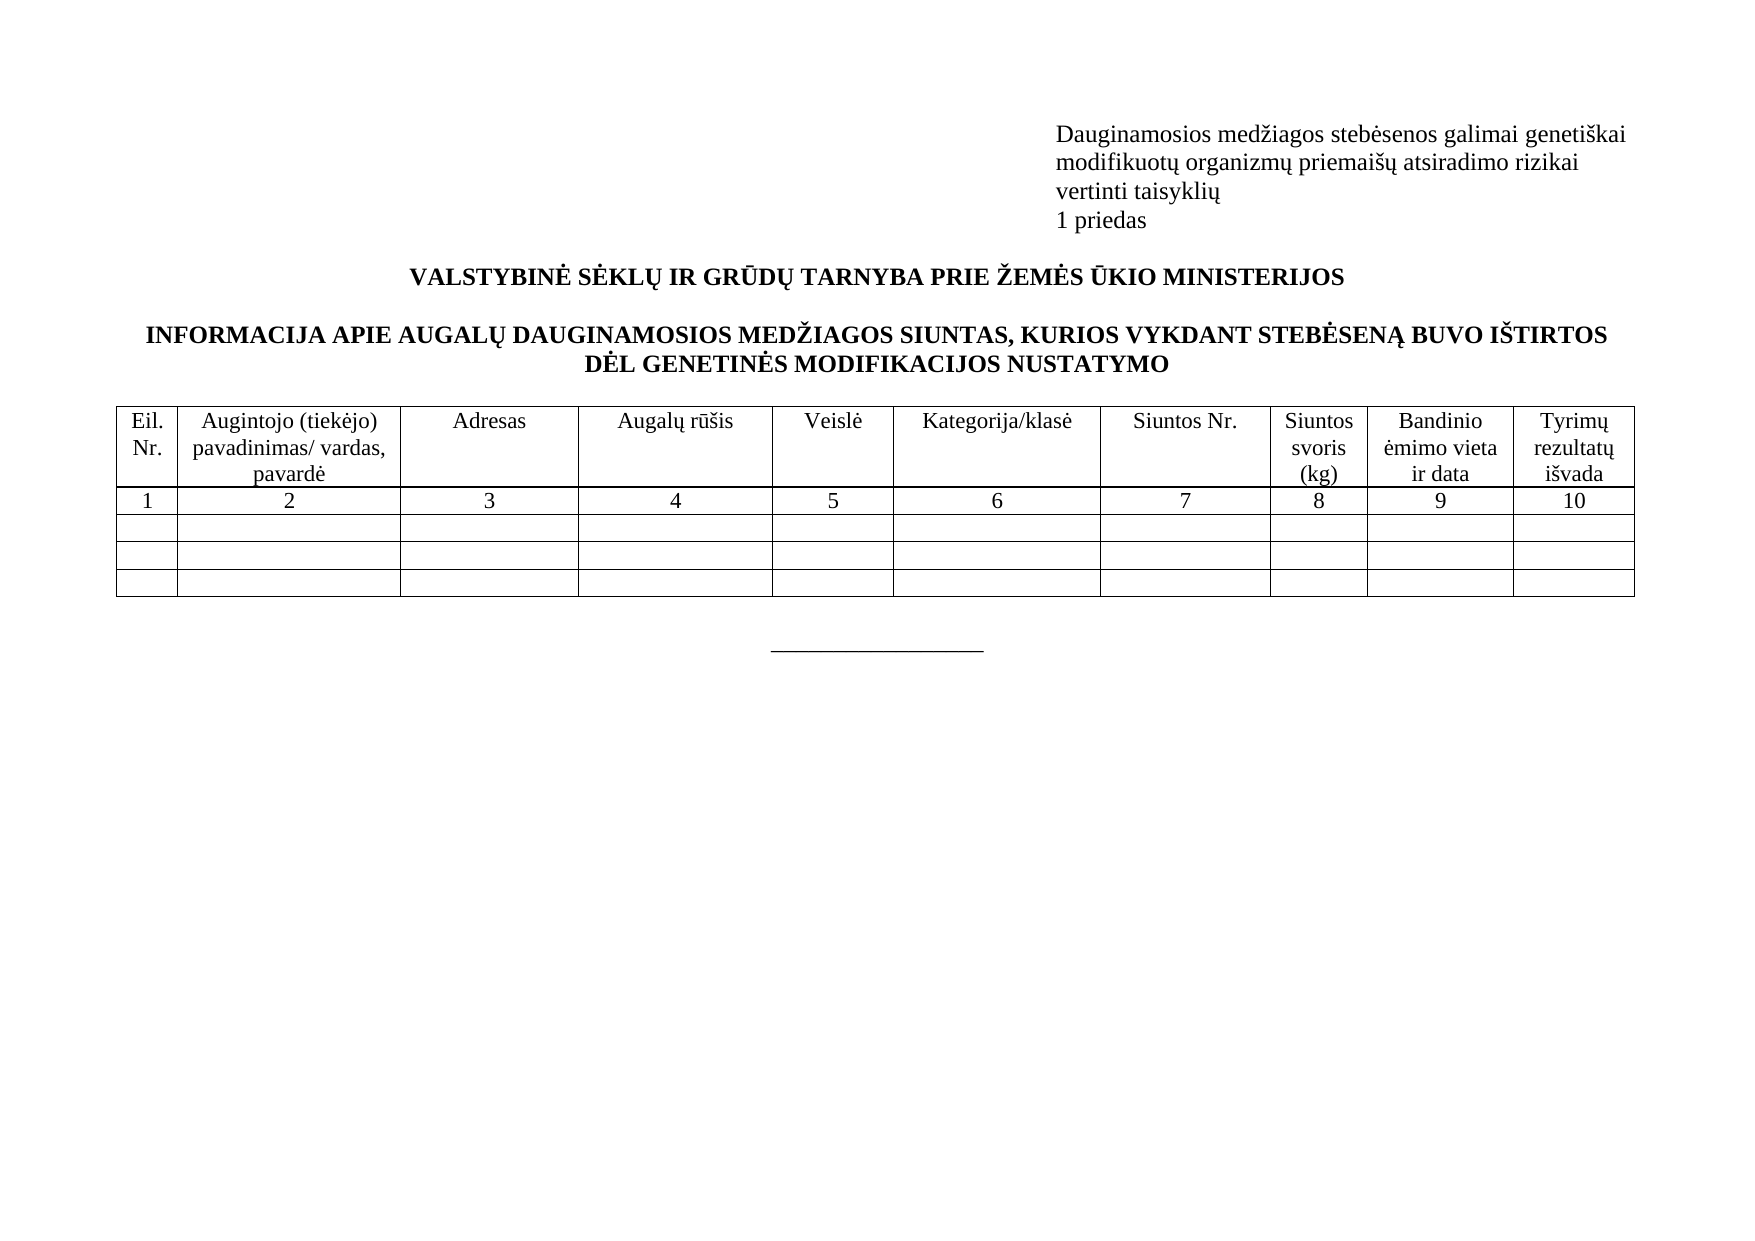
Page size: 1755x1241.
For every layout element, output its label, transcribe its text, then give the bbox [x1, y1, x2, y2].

text INFORMACIJA APIE AUGALŲ DAUGINAMOSIOS MEDŽIAGOS SIUNTAS, KURIOS VYKDANT STEBĖSENĄ BUVO IŠTIRTOS DĖL GENETINĖS MODIFIKACIJOS NUSTATYMO [118, 320, 1636, 377]
table_cell [579, 542, 772, 568]
text modifikuotų organizmų priemaišų atsiradimo rizikai [1056, 147, 1636, 176]
table_cell [178, 515, 400, 541]
table_cell [178, 570, 400, 596]
table_header Augintojo (tiekėjo) pavadinimas/ vardas, pavardė [178, 407, 400, 486]
table_cell [401, 542, 578, 568]
table_cell 8 [1271, 488, 1367, 514]
table_cell [1101, 542, 1270, 568]
table_cell [1101, 515, 1270, 541]
table_cell [401, 515, 578, 541]
text VALSTYBINĖ SĖKLŲ IR GRŪDŲ TARNYBA PRIE ŽEMĖS ŪKIO MINISTERIJOS [118, 262, 1636, 291]
table_header Eil. Nr. [117, 407, 177, 486]
table_cell 10 [1514, 488, 1634, 514]
table_cell [1368, 515, 1513, 541]
table_cell 7 [1101, 488, 1270, 514]
text _________________ [118, 626, 1636, 654]
table_cell [117, 515, 177, 541]
table_cell [773, 515, 893, 541]
table_cell [894, 515, 1100, 541]
table_cell 1 [117, 488, 177, 514]
table_cell 6 [894, 488, 1100, 514]
table_cell 9 [1368, 488, 1513, 514]
table_header Tyrimų rezultatų išvada [1514, 407, 1634, 486]
table_cell 5 [773, 488, 893, 514]
table_cell [1514, 570, 1634, 596]
table_header Kategorija/klasė [894, 407, 1100, 486]
table_cell [1271, 515, 1367, 541]
table_cell [1514, 515, 1634, 541]
table_header Bandinio ėmimo vieta ir data [1368, 407, 1513, 486]
table_header Siuntos svoris (kg) [1271, 407, 1367, 486]
table_cell [773, 570, 893, 596]
table_cell [1271, 542, 1367, 568]
table_cell [117, 570, 177, 596]
table_cell 2 [178, 488, 400, 514]
table_header Augalų rūšis [579, 407, 772, 486]
table_header Adresas [401, 407, 578, 486]
table_cell [579, 515, 772, 541]
table_cell [894, 542, 1100, 568]
table_cell 3 [401, 488, 578, 514]
table_cell [117, 542, 177, 568]
table_cell 4 [579, 488, 772, 514]
table_cell [1101, 570, 1270, 596]
text 1 priedas [1056, 205, 1636, 234]
text Dauginamosios medžiagos stebėsenos galimai genetiškai [1056, 119, 1636, 147]
table_cell [773, 542, 893, 568]
table_cell [1514, 542, 1634, 568]
table_cell [579, 570, 772, 596]
table_header Veislė [773, 407, 893, 486]
table_cell [1271, 570, 1367, 596]
text vertinti taisyklių [1056, 176, 1636, 205]
table_cell [1368, 570, 1513, 596]
table_cell [401, 570, 578, 596]
table_cell [894, 570, 1100, 596]
table_header Siuntos Nr. [1101, 407, 1270, 486]
table_cell [178, 542, 400, 568]
table_cell [1368, 542, 1513, 568]
